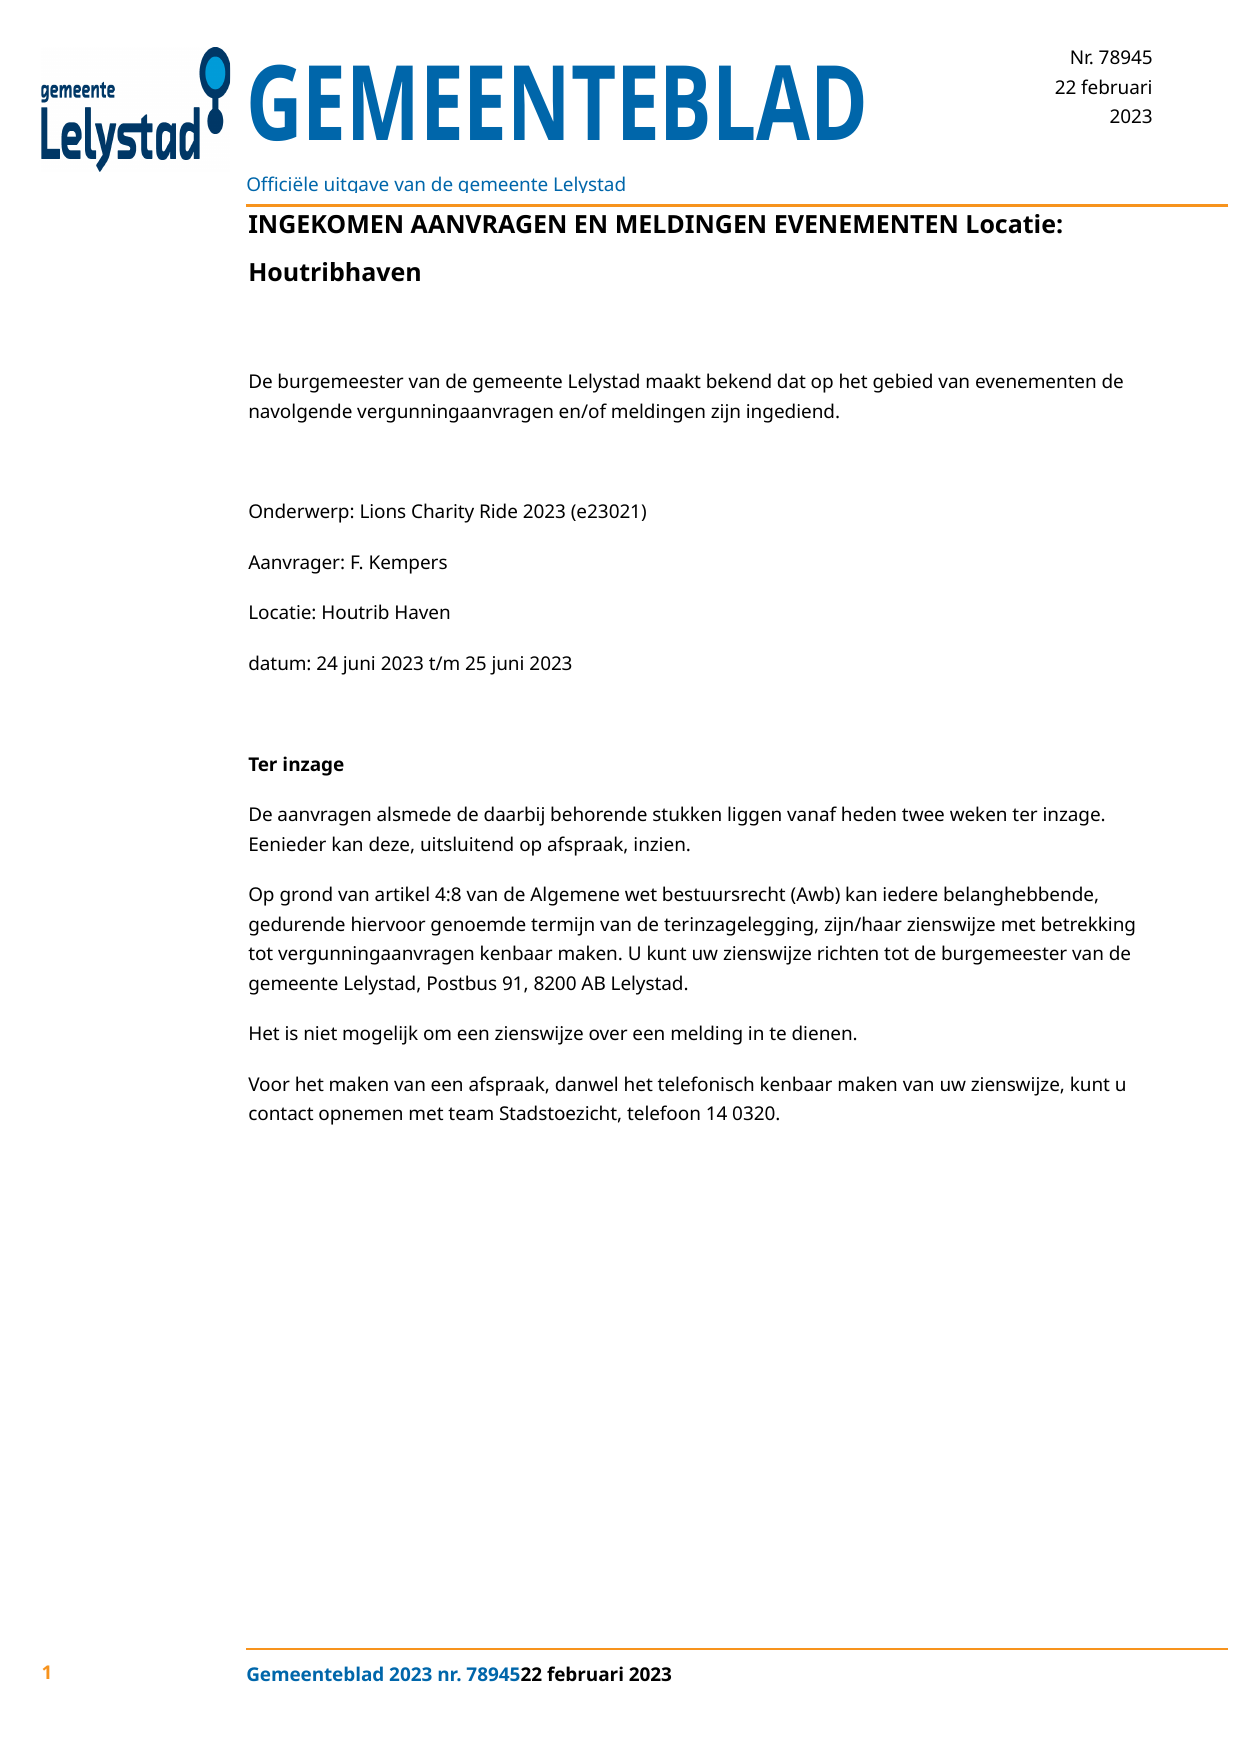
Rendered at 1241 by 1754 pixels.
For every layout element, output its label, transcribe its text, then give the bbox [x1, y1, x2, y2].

text datum: 24 juni 2023 t/m 25 juni 2023 [248, 650, 1152, 676]
text INGEKOMEN AANVRAGEN EN MELDINGEN EVENEMENTEN Locatie: Houtribhaven [248, 207, 1152, 288]
text Op grond van artikel 4:8 van de Algemene wet bestuursrecht (Awb) kan iedere belanghebbende, gedurende hiervoor genoemde termijn van de terinzagelegging, zijn/haar zienswijze met betrekking tot vergunningaanvragen kenbaar maken. U kunt uw zienswijze richten tot de burgemeester van de gemeente Lelystad, Postbus 91, 8200 AB Lelystad. [248, 881, 1152, 996]
text Ter inzage [248, 751, 1152, 777]
text Het is niet mogelijk om een zienswijze over een melding in te dienen. [248, 1020, 1152, 1046]
text Onderwerp: Lions Charity Ride 2023 (e23021) [248, 499, 1152, 524]
text Voor het maken van een afspraak, danwel het telefonisch kenbaar maken van uw zienswijze, kunt u contact opnemen met team Stadstoezicht, telefoon 14 0320. [248, 1071, 1152, 1126]
text Locatie: Houtrib Haven [248, 599, 1152, 625]
text De aanvragen alsmede de daarbij behorende stukken liggen vanaf heden twee weken ter inzage. Eenieder kan deze, uitsluitend op afspraak, inzien. [248, 801, 1152, 857]
picture [41, 47, 231, 172]
text Aanvrager: F. Kempers [248, 549, 1152, 575]
text De burgemeester van de gemeente Lelystad maakt bekend dat op het gebied van evenementen de navolgende vergunningaanvragen en/of meldingen zijn ingediend. [248, 368, 1152, 424]
